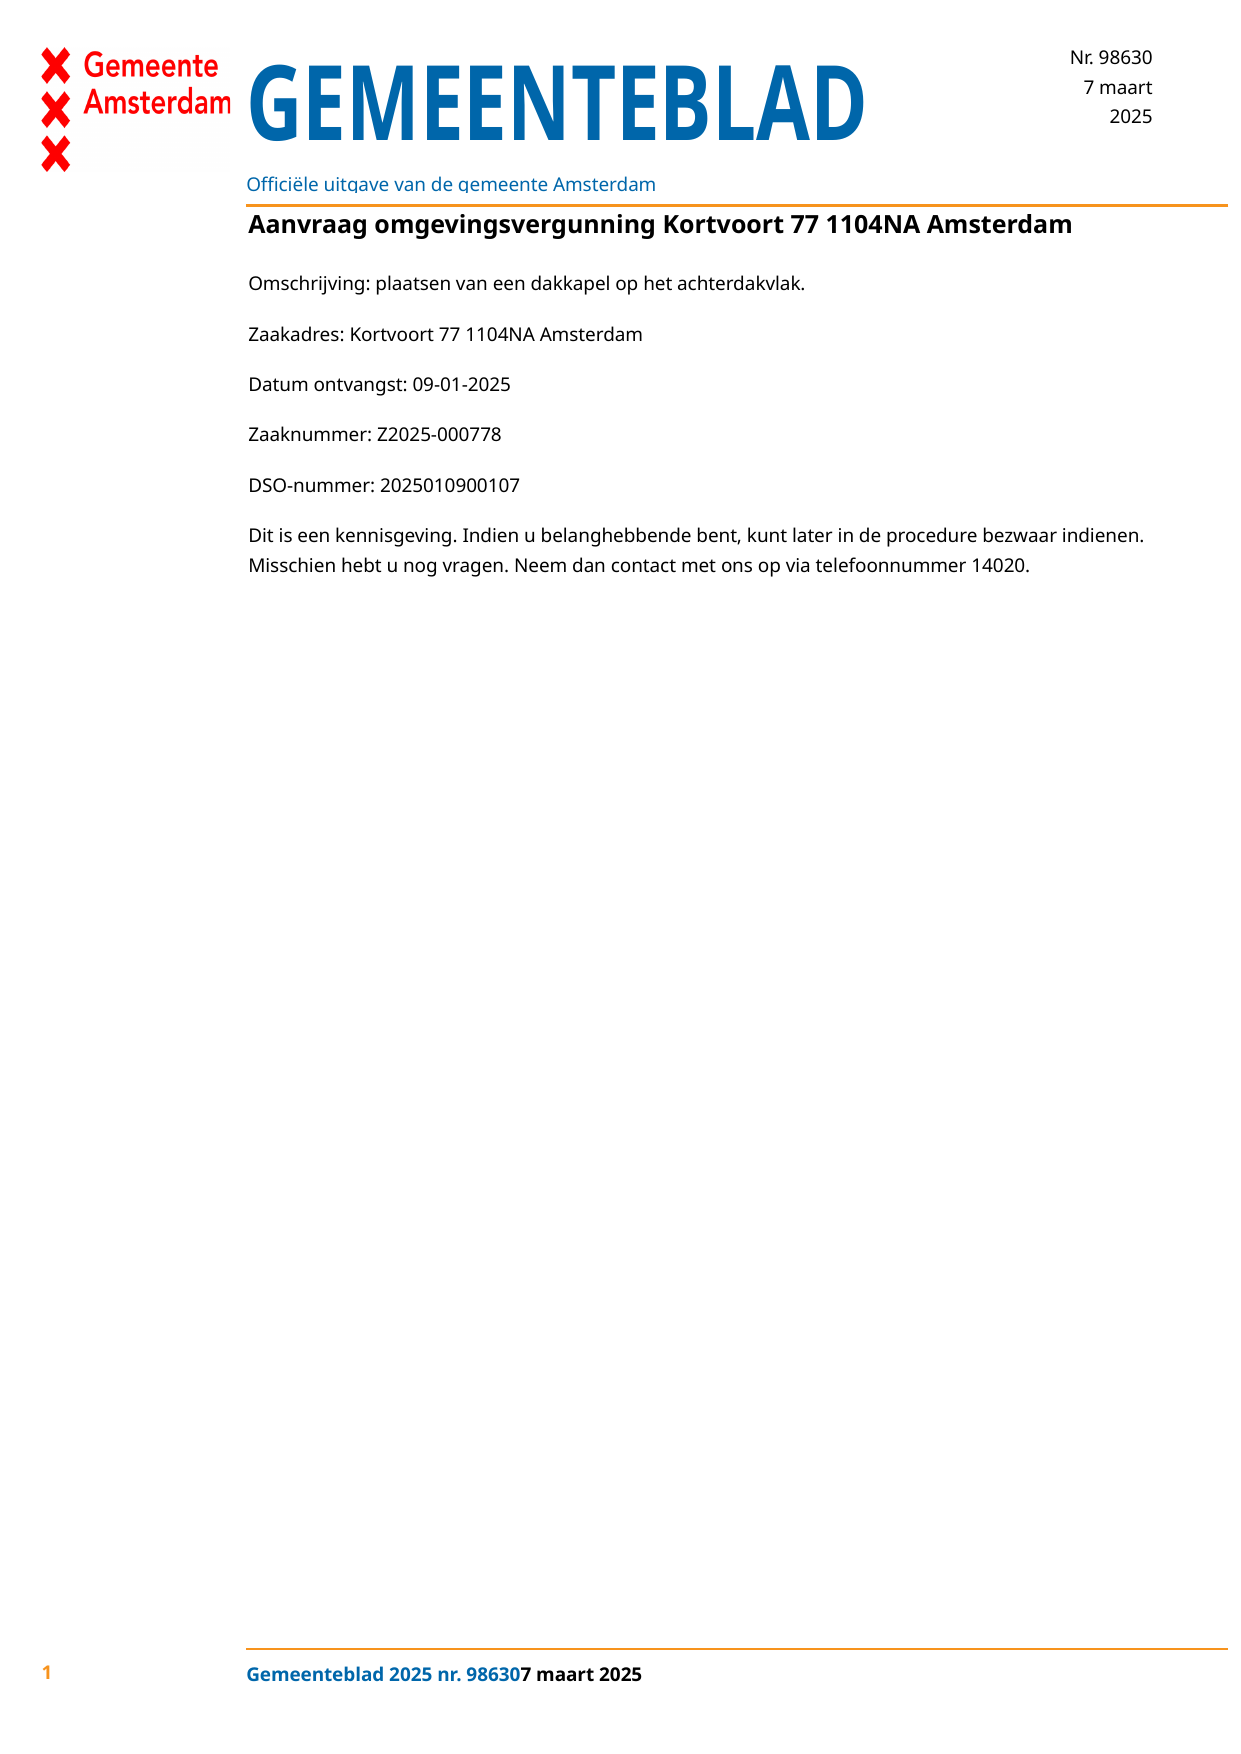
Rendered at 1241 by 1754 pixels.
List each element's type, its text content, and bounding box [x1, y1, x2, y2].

text Dit is een kennisgeving. Indien u belanghebbende bent, kunt later in de procedure bezwaar indienen. Misschien hebt u nog vragen. Neem dan contact met ons op via telefoonnummer 14020. [248, 522, 1152, 578]
picture [41, 47, 231, 172]
text DSO-nummer: 2025010900107 [248, 472, 1152, 498]
text Datum ontvangst: 09-01-2025 [248, 371, 1152, 397]
text Aanvraag omgevingsvergunning Kortvoort 77 1104NA Amsterdam [248, 207, 1152, 241]
text Zaaknummer: Z2025-000778 [248, 422, 1152, 447]
text Omschrijving: plaatsen van een dakkapel op het achterdakvlak. [248, 270, 1152, 296]
text Zaakadres: Kortvoort 77 1104NA Amsterdam [248, 321, 1152, 346]
